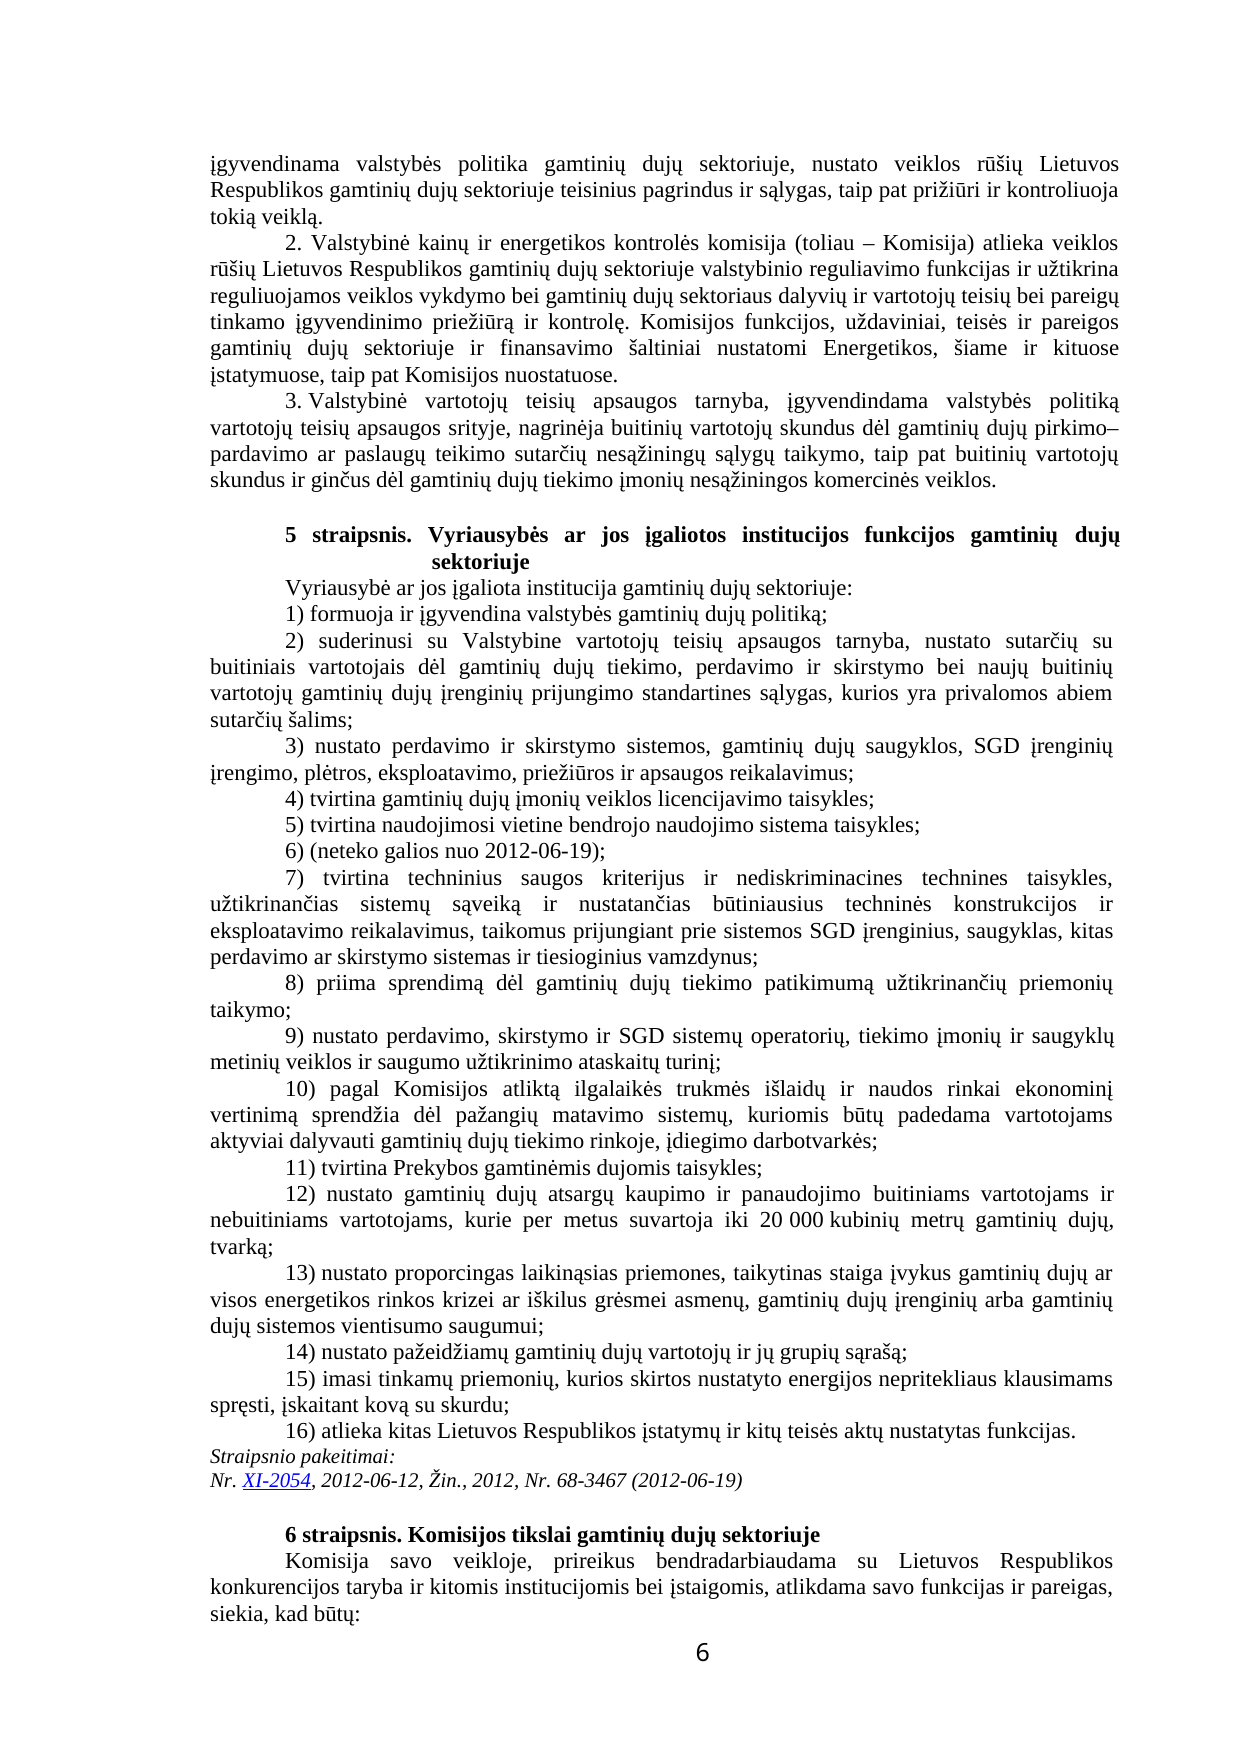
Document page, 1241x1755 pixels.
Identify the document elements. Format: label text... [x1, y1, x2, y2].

text 6) (neteko galios nuo 2012-06-19); [210, 838, 1114, 864]
text 13) nustato proporcingas laikinąsias priemones, taikytinas staiga įvykus gamtinių dujų ar visos energetikos rinkos krizei ar iškilus grėsmei asmenų, gamtinių dujų įrenginių arba gamtinių dujų sistemos vientisumo saugumui; [210, 1259, 1114, 1338]
text 2. Valstybinė kainų ir energetikos kontrolės komisija (toliau – Komisija) atlieka veiklos rūšių Lietuvos Respublikos gamtinių dujų sektoriuje valstybinio reguliavimo funkcijas ir užtikrina reguliuojamos veiklos vykdymo bei gamtinių dujų sektoriaus dalyvių ir vartotojų teisių bei pareigų tinkamo įgyvendinimo priežiūrą ir kontrolę. Komisijos funkcijos, uždaviniai, teisės ir pareigos gamtinių dujų sektoriuje ir finansavimo šaltiniai nustatomi Energetikos, šiame ir kituose įstatymuose, taip pat Komisijos nuostatuose. [210, 229, 1120, 387]
text 2) suderinusi su Valstybine vartotojų teisių apsaugos tarnyba, nustato sutarčių su buitiniais vartotojais dėl gamtinių dujų tiekimo, perdavimo ir skirstymo bei naujų buitinių vartotojų gamtinių dujų įrenginių prijungimo standartines sąlygas, kurios yra privalomos abiem sutarčių šalims; [210, 627, 1114, 732]
text 9) nustato perdavimo, skirstymo ir SGD sistemų operatorių, tiekimo įmonių ir saugyklų metinių veiklos ir saugumo užtikrinimo ataskaitų turinį; [210, 1022, 1114, 1075]
text 1) formuoja ir įgyvendina valstybės gamtinių dujų politiką; [210, 600, 1114, 627]
text 6 straipsnis. Komisijos tikslai gamtinių dujų sektoriuje [210, 1521, 1114, 1547]
text 8) priima sprendimą dėl gamtinių dujų tiekimo patikimumą užtikrinančių priemonių taikymo; [210, 969, 1114, 1022]
text 14) nustato pažeidžiamų gamtinių dujų vartotojų ir jų grupių sąrašą; [210, 1338, 1114, 1365]
text 7) tvirtina techninius saugos kriterijus ir nediskriminacines technines taisykles, užtikrinančias sistemų sąveiką ir nustatančias būtiniausius techninės konstrukcijos ir eksploatavimo reikalavimus, taikomus prijungiant prie sistemos SGD įrenginius, saugyklas, kitas perdavimo ar skirstymo sistemas ir tiesioginius vamzdynus; [210, 864, 1114, 969]
text įgyvendinama valstybės politika gamtinių dujų sektoriuje, nustato veiklos rūšių Lietuvos Respublikos gamtinių dujų sektoriuje teisinius pagrindus ir sąlygas, taip pat prižiūri ir kontroliuoja tokią veiklą. [210, 150, 1120, 229]
text 12) nustato gamtinių dujų atsargų kaupimo ir panaudojimo buitiniams vartotojams ir nebuitiniams vartotojams, kurie per metus suvartoja iki 20 000 kubinių metrų gamtinių dujų, tvarką; [210, 1180, 1114, 1259]
text 5 straipsnis. Vyriausybės ar jos įgaliotos institucijos funkcijos gamtinių dujų sektoriuje [285, 521, 1120, 574]
text 16) atlieka kitas Lietuvos Respublikos įstatymų ir kitų teisės aktų nustatytas funkcijas. [210, 1417, 1114, 1444]
text Vyriausybė ar jos įgaliota institucija gamtinių dujų sektoriuje: [210, 574, 1114, 600]
text Straipsnio pakeitimai: [210, 1444, 1120, 1468]
text Nr. XI-2054, 2012-06-12, Žin., 2012, Nr. 68-3467 (2012-06-19) [210, 1468, 1120, 1492]
text 4) tvirtina gamtinių dujų įmonių veiklos licencijavimo taisykles; [210, 785, 1114, 811]
text 3. Valstybinė vartotojų teisių apsaugos tarnyba, įgyvendindama valstybės politiką vartotojų teisių apsaugos srityje, nagrinėja buitinių vartotojų skundus dėl gamtinių dujų pirkimo–pardavimo ar paslaugų teikimo sutarčių nesąžiningų sąlygų taikymo, taip pat buitinių vartotojų skundus ir ginčus dėl gamtinių dujų tiekimo įmonių nesąžiningos komercinės veiklos. [210, 387, 1120, 493]
text 15) imasi tinkamų priemonių, kurios skirtos nustatyto energijos nepritekliaus klausimams spręsti, įskaitant kovą su skurdu; [210, 1365, 1114, 1417]
text 3) nustato perdavimo ir skirstymo sistemos, gamtinių dujų saugyklos, SGD įrenginių įrengimo, plėtros, eksploatavimo, priežiūros ir apsaugos reikalavimus; [210, 732, 1114, 785]
text 5) tvirtina naudojimosi vietine bendrojo naudojimo sistema taisykles; [210, 811, 1114, 838]
text 11) tvirtina Prekybos gamtinėmis dujomis taisykles; [210, 1154, 1114, 1180]
text 10) pagal Komisijos atliktą ilgalaikės trukmės išlaidų ir naudos rinkai ekonominį vertinimą sprendžia dėl pažangių matavimo sistemų, kuriomis būtų padedama vartotojams aktyviai dalyvauti gamtinių dujų tiekimo rinkoje, įdiegimo darbotvarkės; [210, 1075, 1114, 1154]
text Komisija savo veikloje, prireikus bendradarbiaudama su Lietuvos Respublikos konkurencijos taryba ir kitomis institucijomis bei įstaigomis, atlikdama savo funkcijas ir pareigas, siekia, kad būtų: [210, 1547, 1114, 1626]
